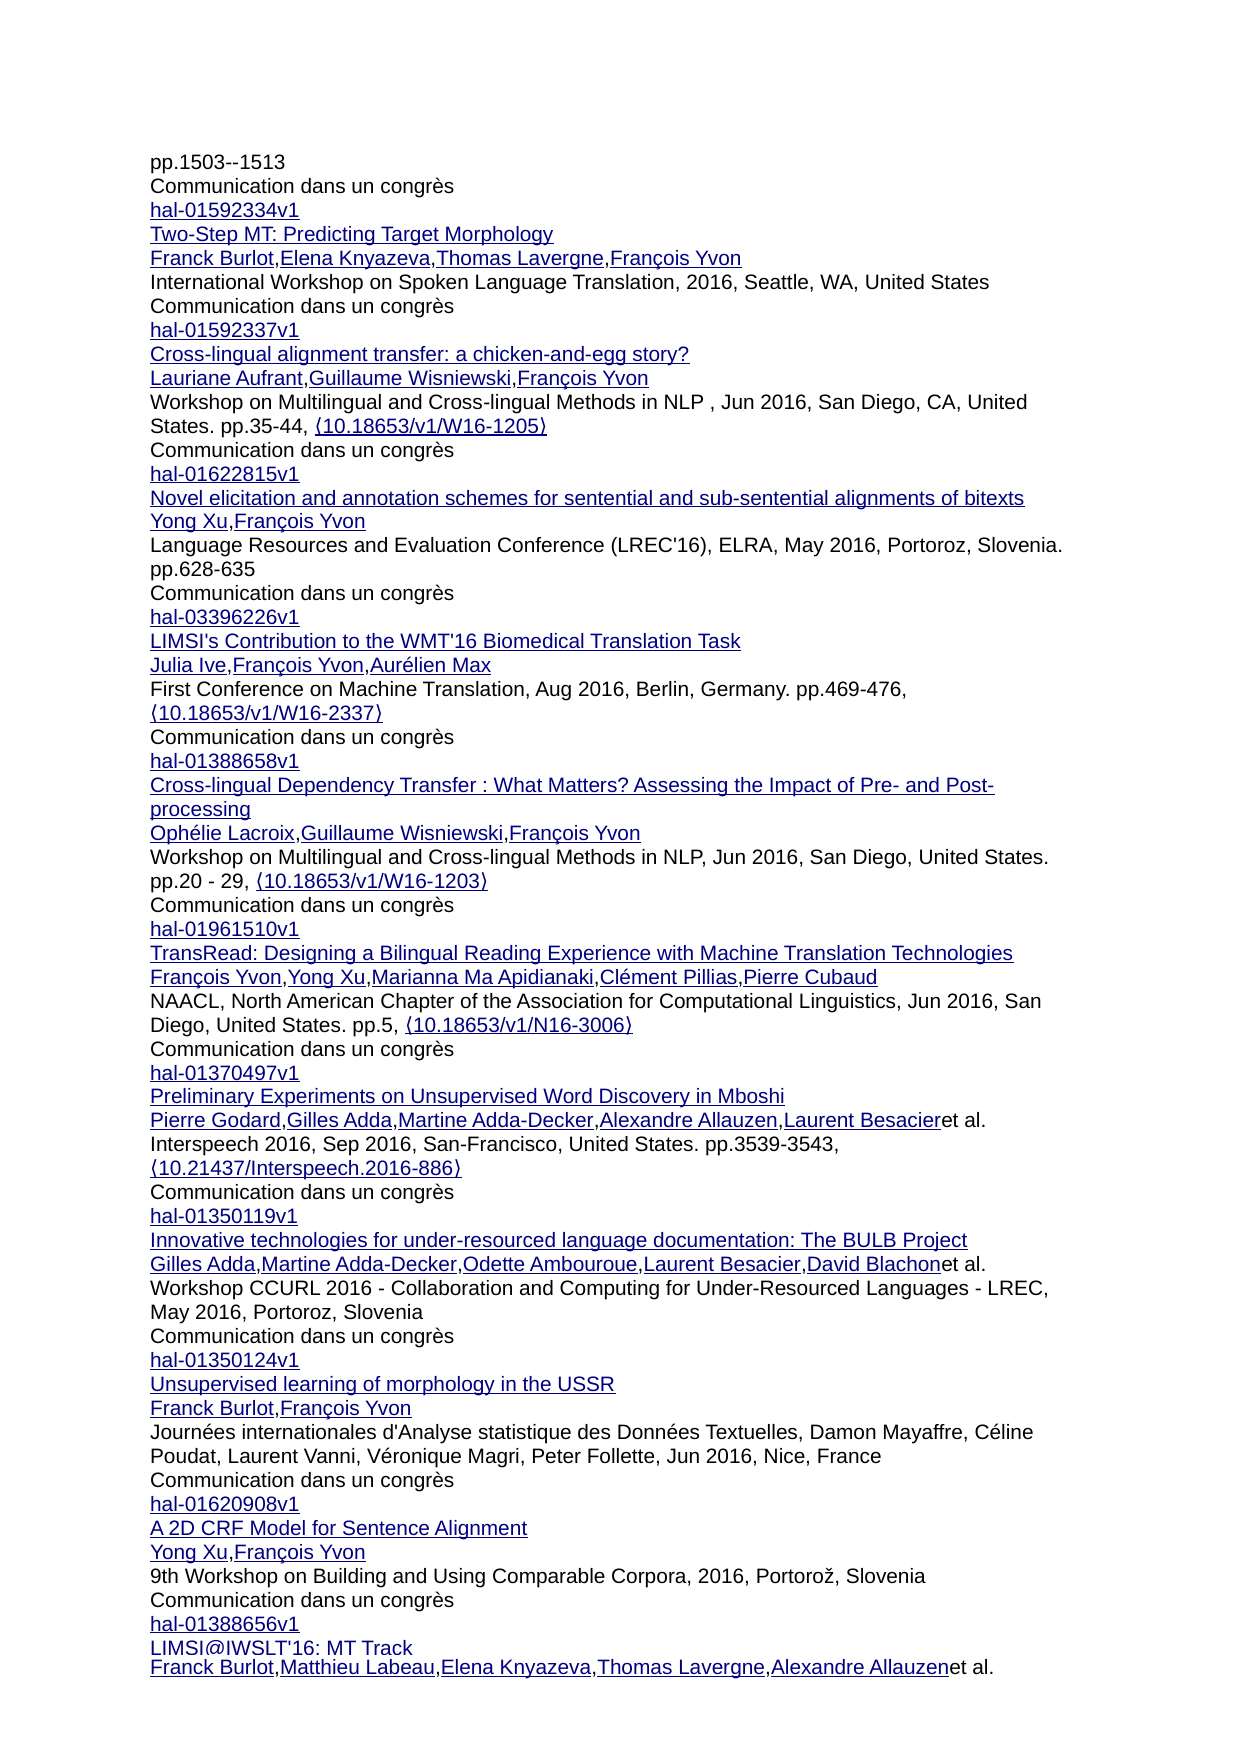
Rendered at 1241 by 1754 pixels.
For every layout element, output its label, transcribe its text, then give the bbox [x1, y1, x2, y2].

table_cell Cross-lingual Dependency Transfer : What Matters? Assessing the Impact of Pre- and Post-processing Ophélie Lacroix,Guillaume Wisniewski,François Yvon Workshop on Multilingual and Cross-lingual Methods in NLP, Jun 2016, San Diego, United States. pp.20 - 29, ⟨10.18653/v1/W16-1203⟩ Communication dans un congrès hal-01961510v1 [150, 773, 1090, 941]
table_cell LIMSI@IWSLT'16: MT Track Franck Burlot,Matthieu Labeau,Elena Knyazeva,Thomas Lavergne,Alexandre Allauzenet al. [150, 1635, 1090, 1679]
table_cell Two-Step MT: Predicting Target Morphology Franck Burlot,Elena Knyazeva,Thomas Lavergne,François Yvon International Workshop on Spoken Language Translation, 2016, Seattle, WA, United States Communication dans un congrès hal-01592337v1 [150, 222, 1090, 342]
table_cell TransRead: Designing a Bilingual Reading Experience with Machine Translation Technologies François Yvon,Yong Xu,Marianna Ma Apidianaki,Clément Pillias,Pierre Cubaud NAACL, North American Chapter of the Association for Computational Linguistics, Jun 2016, San Diego, United States. pp.5, ⟨10.18653/v1/N16-3006⟩ Communication dans un congrès hal-01370497v1 [150, 941, 1090, 1084]
table_cell Preliminary Experiments on Unsupervised Word Discovery in Mboshi Pierre Godard,Gilles Adda,Martine Adda-Decker,Alexandre Allauzen,Laurent Besacieret al. Interspeech 2016, Sep 2016, San-Francisco, United States. pp.3539-3543, ⟨10.21437/Interspeech.2016-886⟩ Communication dans un congrès hal-01350119v1 [150, 1084, 1090, 1228]
table_cell Unsupervised learning of morphology in the USSR Franck Burlot,François Yvon Journées internationales d'Analyse statistique des Données Textuelles, Damon Mayaffre, Céline Poudat, Laurent Vanni, Véronique Magri, Peter Follette, Jun 2016, Nice, France Communication dans un congrès hal-01620908v1 [150, 1372, 1090, 1516]
table_cell LIMSI's Contribution to the WMT'16 Biomedical Translation Task Julia Ive,François Yvon,Aurélien Max First Conference on Machine Translation, Aug 2016, Berlin, Germany. pp.469-476, ⟨10.18653/v1/W16-2337⟩ Communication dans un congrès hal-01388658v1 [150, 629, 1090, 773]
table_cell Cross-lingual alignment transfer: a chicken-and-egg story? Lauriane Aufrant,Guillaume Wisniewski,François Yvon Workshop on Multilingual and Cross­-lingual Methods in NLP , Jun 2016, San Diego, CA, United States. pp.35-44, ⟨10.18653/v1/W16-1205⟩ Communication dans un congrès hal-01622815v1 [150, 342, 1090, 485]
table_cell A 2D CRF Model for Sentence Alignment Yong Xu,François Yvon 9th Workshop on Building and Using Comparable Corpora, 2016, Portorož, Slovenia Communication dans un congrès hal-01388656v1 [150, 1516, 1090, 1635]
table_cell pp.1503--1513 Communication dans un congrès hal-01592334v1 [150, 150, 1090, 222]
table_cell Innovative technologies for under-resourced language documentation: The BULB Project Gilles Adda,Martine Adda-Decker,Odette Ambouroue,Laurent Besacier,David Blachonet al. Workshop CCURL 2016 - Collaboration and Computing for Under-Resourced Languages - LREC, May 2016, Portoroz, Slovenia Communication dans un congrès hal-01350124v1 [150, 1228, 1090, 1372]
table_cell Novel elicitation and annotation schemes for sentential and sub-sentential alignments of bitexts Yong Xu,François Yvon Language Resources and Evaluation Conference (LREC'16), ELRA, May 2016, Portoroz, Slovenia. pp.628-635 Communication dans un congrès hal-03396226v1 [150, 485, 1090, 629]
